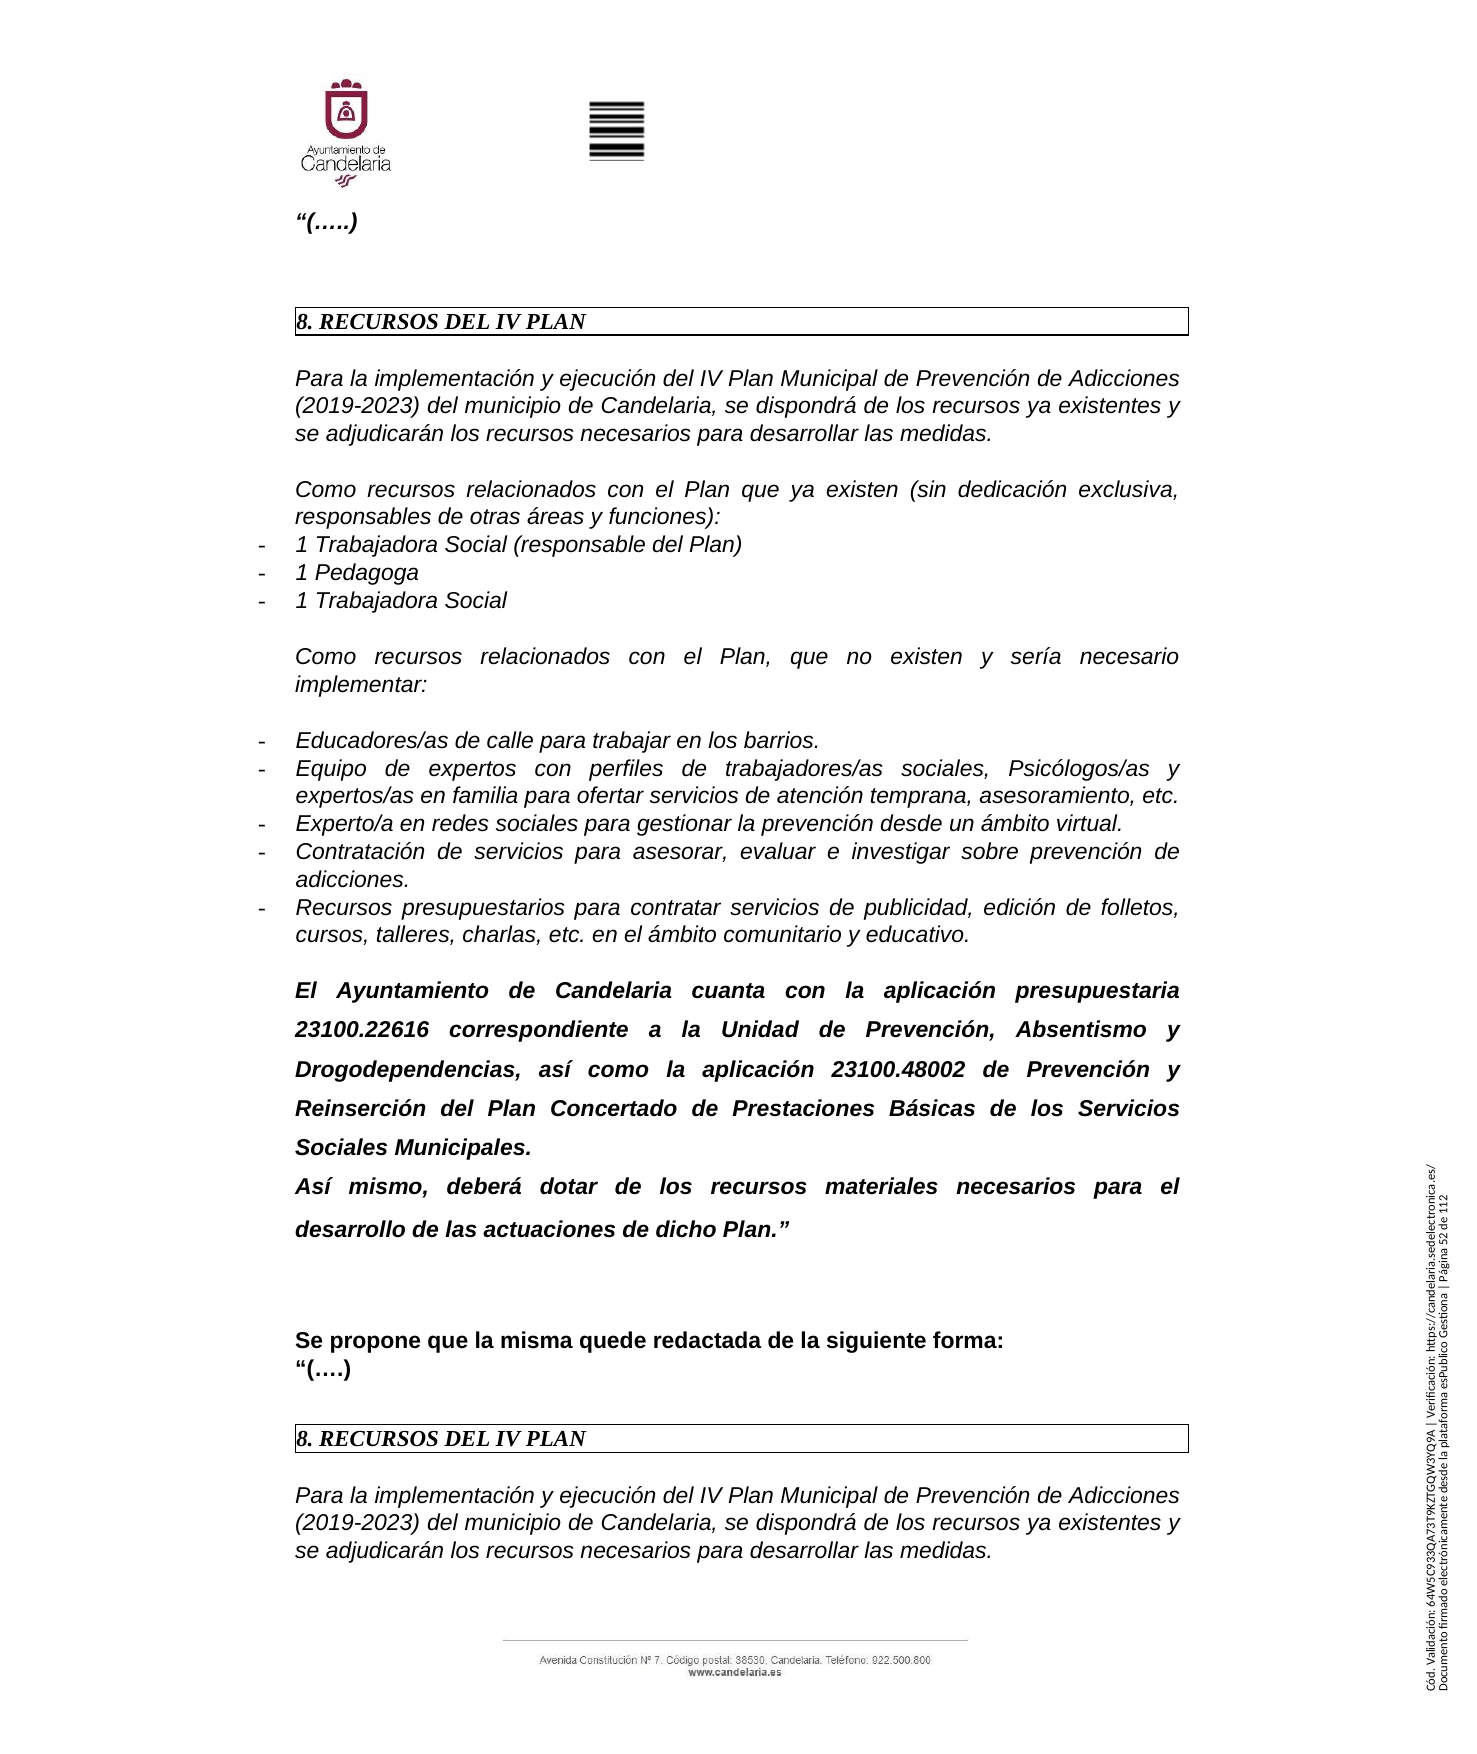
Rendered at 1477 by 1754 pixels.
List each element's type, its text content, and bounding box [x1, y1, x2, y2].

text Como recursos relacionados con el Plan que ya existen (sin dedicación exclusiva, responsables de otras áreas y funciones): [295, 476, 1182, 529]
text “(….) [295, 1355, 1183, 1381]
text Para la implementación y ejecución del IV Plan Municipal de Prevención de Adicciones (2019-2023) del municipio de Candelaria, se dispondrá de los recursos ya existentes y se adjudicarán los recursos necesarios para desarrollar las medidas. [295, 365, 1182, 446]
text Para la implementación y ejecución del IV Plan Municipal de Prevención de Adicciones (2019-2023) del municipio de Candelaria, se dispondrá de los recursos ya existentes y se adjudicarán los recursos necesarios para desarrollar las medidas. [295, 1482, 1182, 1563]
list 1 Trabajadora Social [258, 587, 1182, 614]
list Equipo de expertos con perfiles de trabajadores/as sociales, Psicólogos/as y expertos/as en familia para ofertar servicios de atención temprana, asesoramiento, etc. [258, 755, 1182, 809]
list Experto/a en redes sociales para gestionar la prevención desde un ámbito virtual. [258, 810, 1182, 837]
list Contratación de servicios para asesorar, evaluar e investigar sobre prevención de adicciones. [258, 838, 1182, 892]
list 1 Trabajadora Social (responsable del Plan) [258, 531, 1182, 558]
list Educadores/as de calle para trabajar en los barrios. [258, 727, 1182, 753]
text Así mismo, deberá dotar de los recursos materiales necesarios para el desarrollo de las actuaciones de dicho Plan.” [295, 1173, 1183, 1243]
text Se propone que la misma quede redactada de la siguiente forma: [295, 1327, 1183, 1353]
text “(…..) [295, 208, 1183, 234]
text El Ayuntamiento de Candelaria cuanta con la aplicación presupuestaria 23100.22616 correspondiente a la Unidad de Prevención, Absentismo y Drogodependencias, así como la aplicación 23100.48002 de Prevención y Reinserción del Plan Concertado de Prestaciones Básicas de los Servicios Sociales Municipales. [295, 977, 1183, 1160]
subtitle 8. RECURSOS DEL IV PLAN [296, 1425, 1188, 1452]
list Recursos presupuestarios para contratar servicios de publicidad, edición de folletos, cursos, talleres, charlas, etc. en el ámbito comunitario y educativo. [258, 894, 1182, 947]
subtitle 8. RECURSOS DEL IV PLAN [296, 308, 1188, 334]
text Como recursos relacionados con el Plan, que no existen y sería necesario implementar: [295, 643, 1182, 697]
list 1 Pedagoga [258, 559, 1182, 586]
